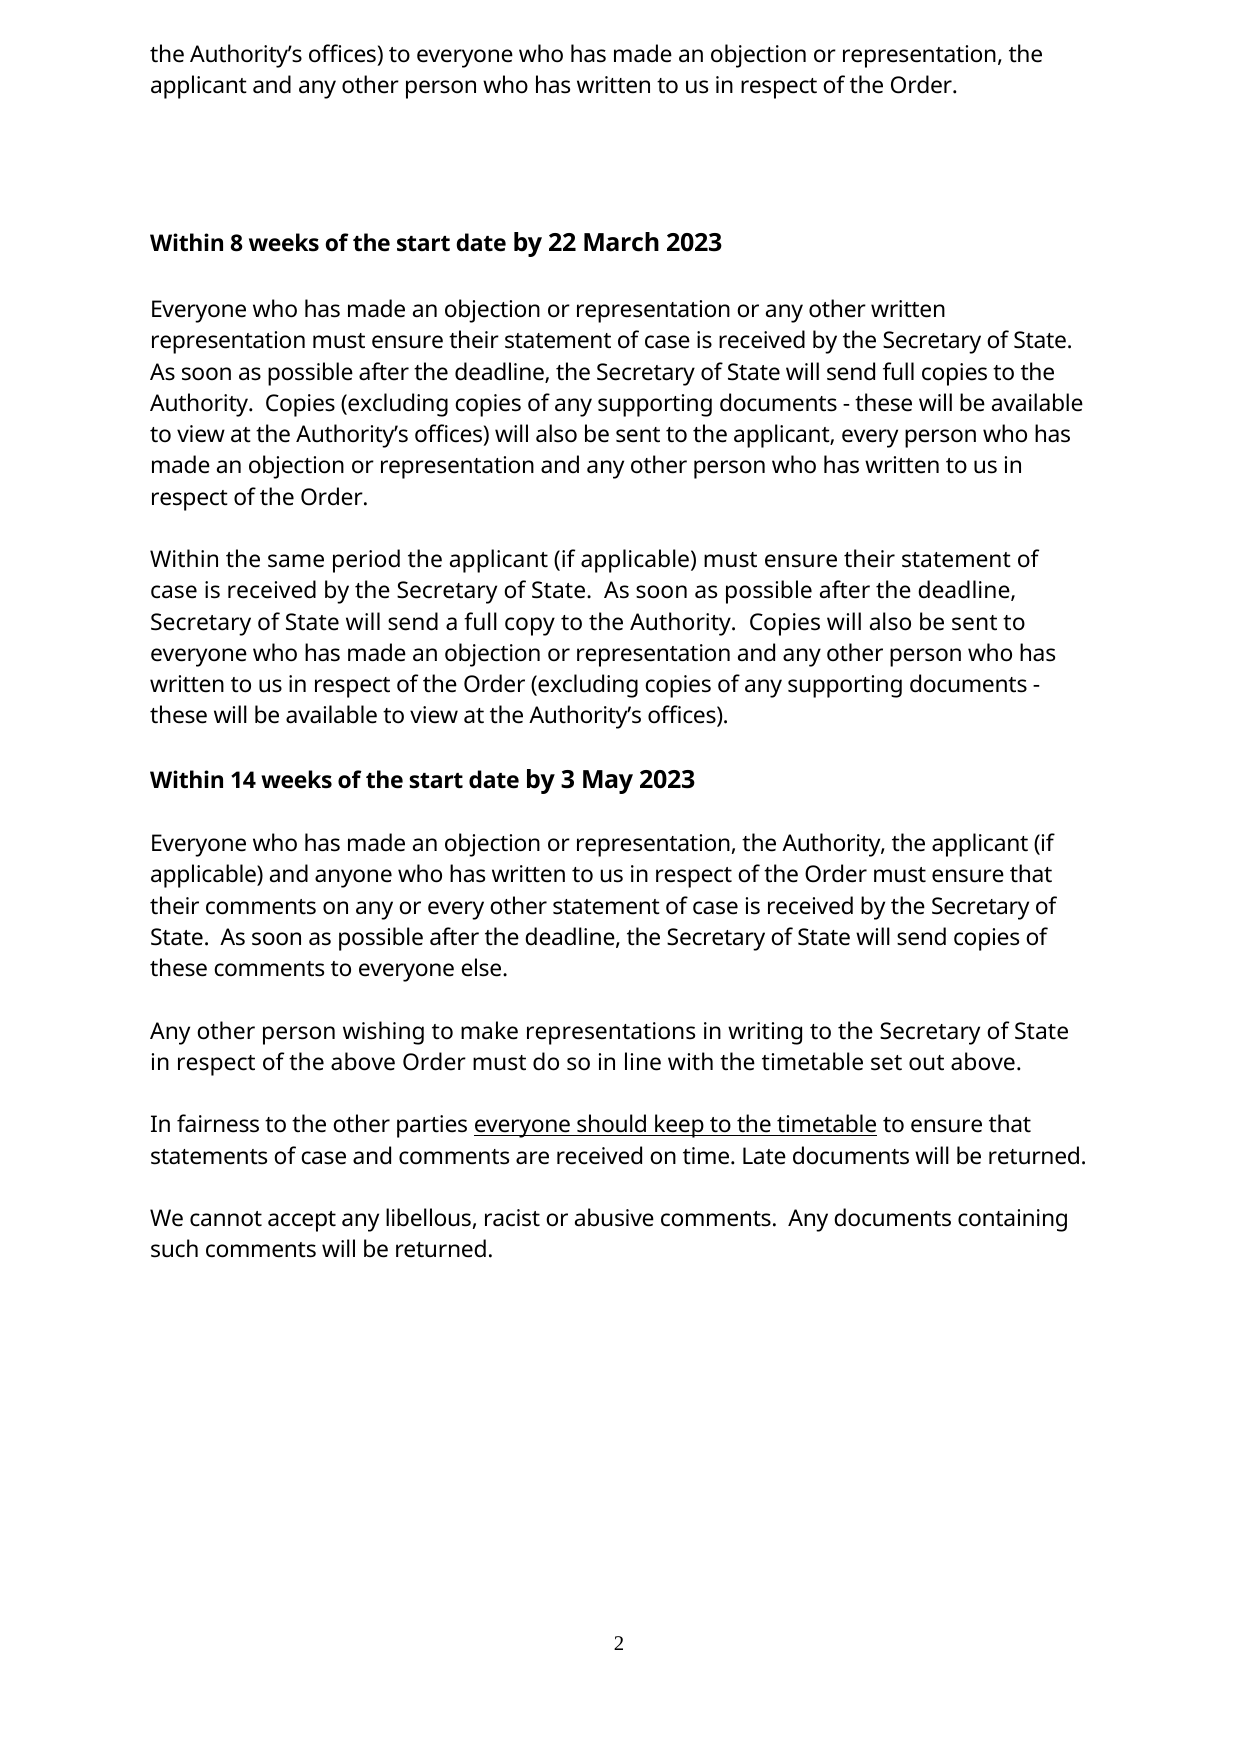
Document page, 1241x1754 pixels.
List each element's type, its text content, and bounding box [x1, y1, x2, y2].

text Within the same period the applicant (if applicable) must ensure their statement of case is received by the Secretary of State. As soon as possible after the deadline, Secretary of State will send a full copy to the Authority. Copies will also be sent to everyone who has made an objection or representation and any other person who has written to us in respect of the Order (excluding copies of any supporting documents - these will be available to view at the Authority’s offices). [150, 543, 1091, 731]
text the Authority’s offices) to everyone who has made an objection or representation, the applicant and any other person who has written to us in respect of the Order. [150, 37, 1091, 100]
text Within 8 weeks of the start date by 22 March 2023 [150, 225, 1091, 259]
text Everyone who has made an objection or representation or any other written representation must ensure their statement of case is received by the Secretary of State. As soon as possible after the deadline, the Secretary of State will send full copies to the Authority. Copies (excluding copies of any supporting documents - these will be available to view at the Authority’s offices) will also be sent to the applicant, every person who has made an objection or representation and any other person who has written to us in respect of the Order. [150, 293, 1091, 512]
text Any other person wishing to make representations in writing to the Secretary of State in respect of the above Order must do so in line with the timetable set out above. [150, 1015, 1091, 1077]
text Everyone who has made an objection or representation, the Authority, the applicant (if applicable) and anyone who has written to us in respect of the Order must ensure that their comments on any or every other statement of case is received by the Secretary of State. As soon as possible after the deadline, the Secretary of State will send copies of these comments to everyone else. [150, 827, 1091, 983]
text We cannot accept any libellous, racist or abusive comments. Any documents containing such comments will be returned. [150, 1202, 1091, 1265]
text Within 14 weeks of the start date by 3 May 2023 [150, 762, 1091, 796]
text In fairness to the other parties everyone should keep to the timetable to ensure that statements of case and comments are received on time. Late documents will be returned. [150, 1108, 1091, 1171]
